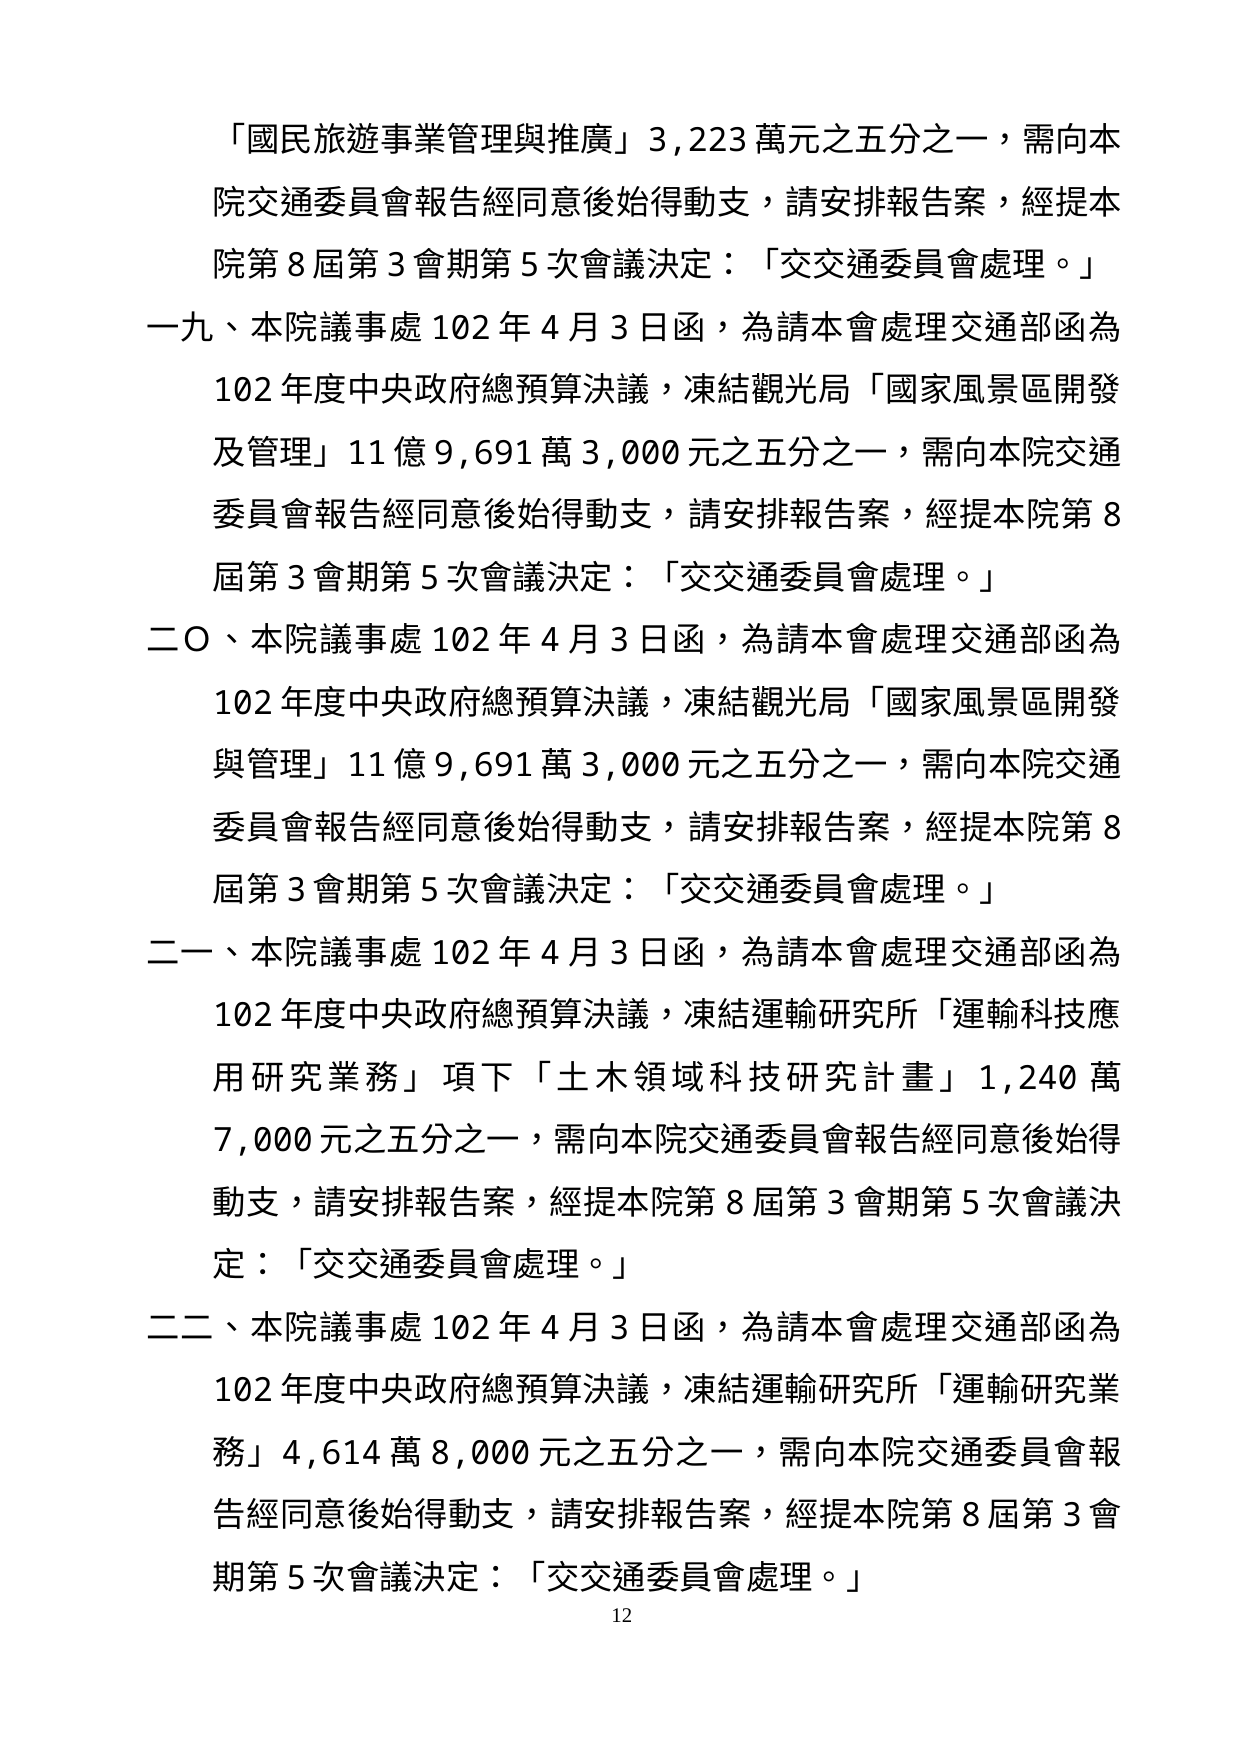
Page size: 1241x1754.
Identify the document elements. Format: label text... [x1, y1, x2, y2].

text 一九、本院議事處102年4月3日函，為請本會處理交通部函為102年度中央政府總預算決議，凍結觀光局「國家風景區開發及管理」11億9,691萬3,000元之五分之一，需向本院交通委員會報告經同意後始得動支，請安排報告案，經提本院第8屆第3會期第5次會議決定：「交交通委員會處理。」 [146, 283, 1122, 596]
text 二二、本院議事處102年4月3日函，為請本會處理交通部函為102年度中央政府總預算決議，凍結運輸研究所「運輸研究業務」4,614萬8,000元之五分之一，需向本院交通委員會報告經同意後始得動支，請安排報告案，經提本院第8屆第3會期第5次會議決定：「交交通委員會處理。」 [146, 1283, 1122, 1596]
text 二Ｏ、本院議事處102年4月3日函，為請本會處理交通部函為102年度中央政府總預算決議，凍結觀光局「國家風景區開發與管理」11億9,691萬3,000元之五分之一，需向本院交通委員會報告經同意後始得動支，請安排報告案，經提本院第8屆第3會期第5次會議決定：「交交通委員會處理。」 [146, 596, 1122, 908]
text 「國民旅遊事業管理與推廣」3,223萬元之五分之一，需向本院交通委員會報告經同意後始得動支，請安排報告案，經提本院第8屆第3會期第5次會議決定：「交交通委員會處理。」 [146, 96, 1122, 283]
text 二一、本院議事處102年4月3日函，為請本會處理交通部函為102年度中央政府總預算決議，凍結運輸研究所「運輸科技應用研究業務」項下「土木領域科技研究計畫」1,240萬7,000元之五分之一，需向本院交通委員會報告經同意後始得動支，請安排報告案，經提本院第8屆第3會期第5次會議決定：「交交通委員會處理。」 [146, 908, 1122, 1283]
